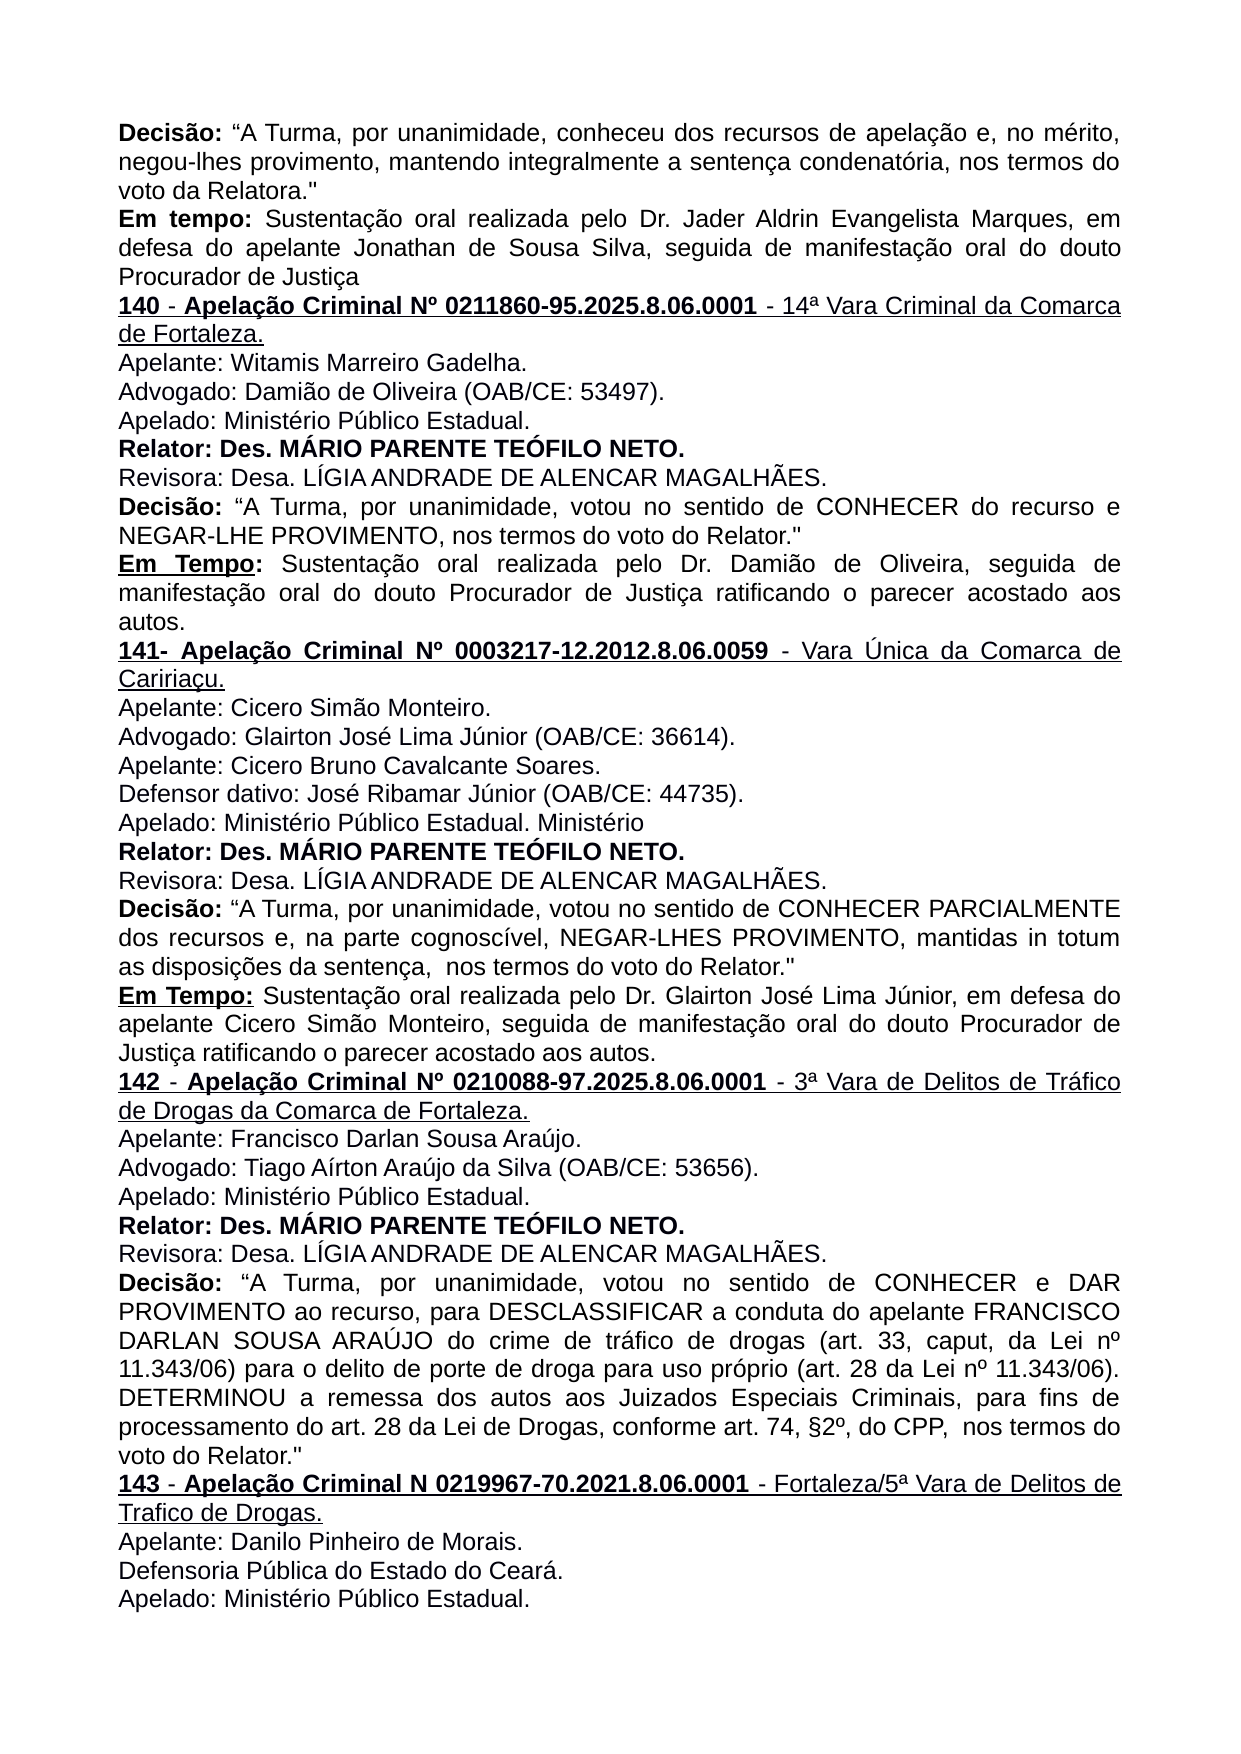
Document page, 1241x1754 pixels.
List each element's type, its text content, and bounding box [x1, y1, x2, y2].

text 140 - Apelação Criminal Nº 0211860-95.2025.8.06.0001 - 14ª Vara Criminal da Comarca de Fortaleza. [118, 291, 1122, 348]
text Advogado: Damião de Oliveira (OAB/CE: 53497). [118, 377, 1122, 406]
text 142 - Apelação Criminal Nº 0210088-97.2025.8.06.0001 - 3ª Vara de Delitos de Tráfico de Drogas da Comarca de Fortaleza. [118, 1067, 1122, 1124]
text Decisão: “A Turma, por unanimidade, conheceu dos recursos de apelação e, no mérito, negou-lhes provimento, mantendo integralmente a sentença condenatória, nos termos do voto da Relatora." [118, 118, 1122, 204]
text Decisão: “A Turma, por unanimidade, votou no sentido de CONHECER PARCIALMENTE dos recursos e, na parte cognoscível, NEGAR-LHES PROVIMENTO, mantidas in totum as disposições da sentença, nos termos do voto do Relator." [118, 894, 1122, 981]
text Defensor dativo: José Ribamar Júnior (OAB/CE: 44735). [118, 779, 1122, 808]
text Apelado: Ministério Público Estadual. [118, 406, 1122, 434]
text Defensoria Pública do Estado do Ceará. [118, 1556, 1122, 1584]
text Trafico de Drogas. [118, 1496, 1122, 1527]
text Apelante: Danilo Pinheiro de Morais. [118, 1527, 1122, 1556]
text Decisão: “A Turma, por unanimidade, votou no sentido de CONHECER e DAR PROVIMENTO ao recurso, para DESCLASSIFICAR a conduta do apelante FRANCISCO DARLAN SOUSA ARAÚJO do crime de tráfico de drogas (art. 33, caput, da Lei nº 11.343/06) para o delito de porte de droga para uso próprio (art. 28 da Lei nº 11.343/06). DETERMINOU a remessa dos autos aos Juizados Especiais Criminais, para fins de processamento do art. 28 da Lei de Drogas, conforme art. 74, §2º, do CPP, nos termos do voto do Relator." [118, 1268, 1122, 1469]
text Apelado: Ministério Público Estadual. Ministério [118, 808, 1122, 837]
text Relator: Des. MÁRIO PARENTE TEÓFILO NETO. [118, 1211, 1122, 1239]
text Relator: Des. MÁRIO PARENTE TEÓFILO NETO. [118, 837, 1122, 866]
text Caririaçu. [118, 662, 1122, 693]
text 141- Apelação Criminal Nº 0003217-12.2012.8.06.0059 - Vara Única da Comarca de [118, 636, 1122, 661]
text Apelante: Witamis Marreiro Gadelha. [118, 348, 1122, 377]
text Apelante: Francisco Darlan Sousa Araújo. [118, 1124, 1122, 1153]
text Revisora: Desa. LÍGIA ANDRADE DE ALENCAR MAGALHÃES. [118, 463, 1122, 492]
text 143 - Apelação Criminal N 0219967-70.2021.8.06.0001 - Fortaleza/5ª Vara de Delitos de [118, 1469, 1122, 1494]
text Relator: Des. MÁRIO PARENTE TEÓFILO NETO. [118, 434, 1122, 463]
text Apelante: Cicero Bruno Cavalcante Soares. [118, 751, 1122, 779]
text Em Tempo: Sustentação oral realizada pelo Dr. Damião de Oliveira, seguida de manifestação oral do douto Procurador de Justiça ratificando o parecer acostado aos autos. [118, 549, 1122, 636]
text Decisão: “A Turma, por unanimidade, votou no sentido de CONHECER do recurso e NEGAR-LHE PROVIMENTO, nos termos do voto do Relator." [118, 492, 1122, 549]
text Apelante: Cicero Simão Monteiro. [118, 693, 1122, 722]
text Advogado: Glairton José Lima Júnior (OAB/CE: 36614). [118, 722, 1122, 751]
text Revisora: Desa. LÍGIA ANDRADE DE ALENCAR MAGALHÃES. [118, 866, 1122, 894]
text Advogado: Tiago Aírton Araújo da Silva (OAB/CE: 53656). [118, 1153, 1122, 1182]
text Apelado: Ministério Público Estadual. [118, 1584, 1122, 1613]
text Apelado: Ministério Público Estadual. [118, 1182, 1122, 1211]
text Em tempo: Sustentação oral realizada pelo Dr. Jader Aldrin Evangelista Marques, em defesa do apelante Jonathan de Sousa Silva, seguida de manifestação oral do douto Procurador de Justiça [118, 204, 1122, 291]
text Revisora: Desa. LÍGIA ANDRADE DE ALENCAR MAGALHÃES. [118, 1239, 1122, 1268]
text Em Tempo: Sustentação oral realizada pelo Dr. Glairton José Lima Júnior, em defesa do apelante Cicero Simão Monteiro, seguida de manifestação oral do douto Procurador de Justiça ratificando o parecer acostado aos autos. [118, 981, 1122, 1067]
